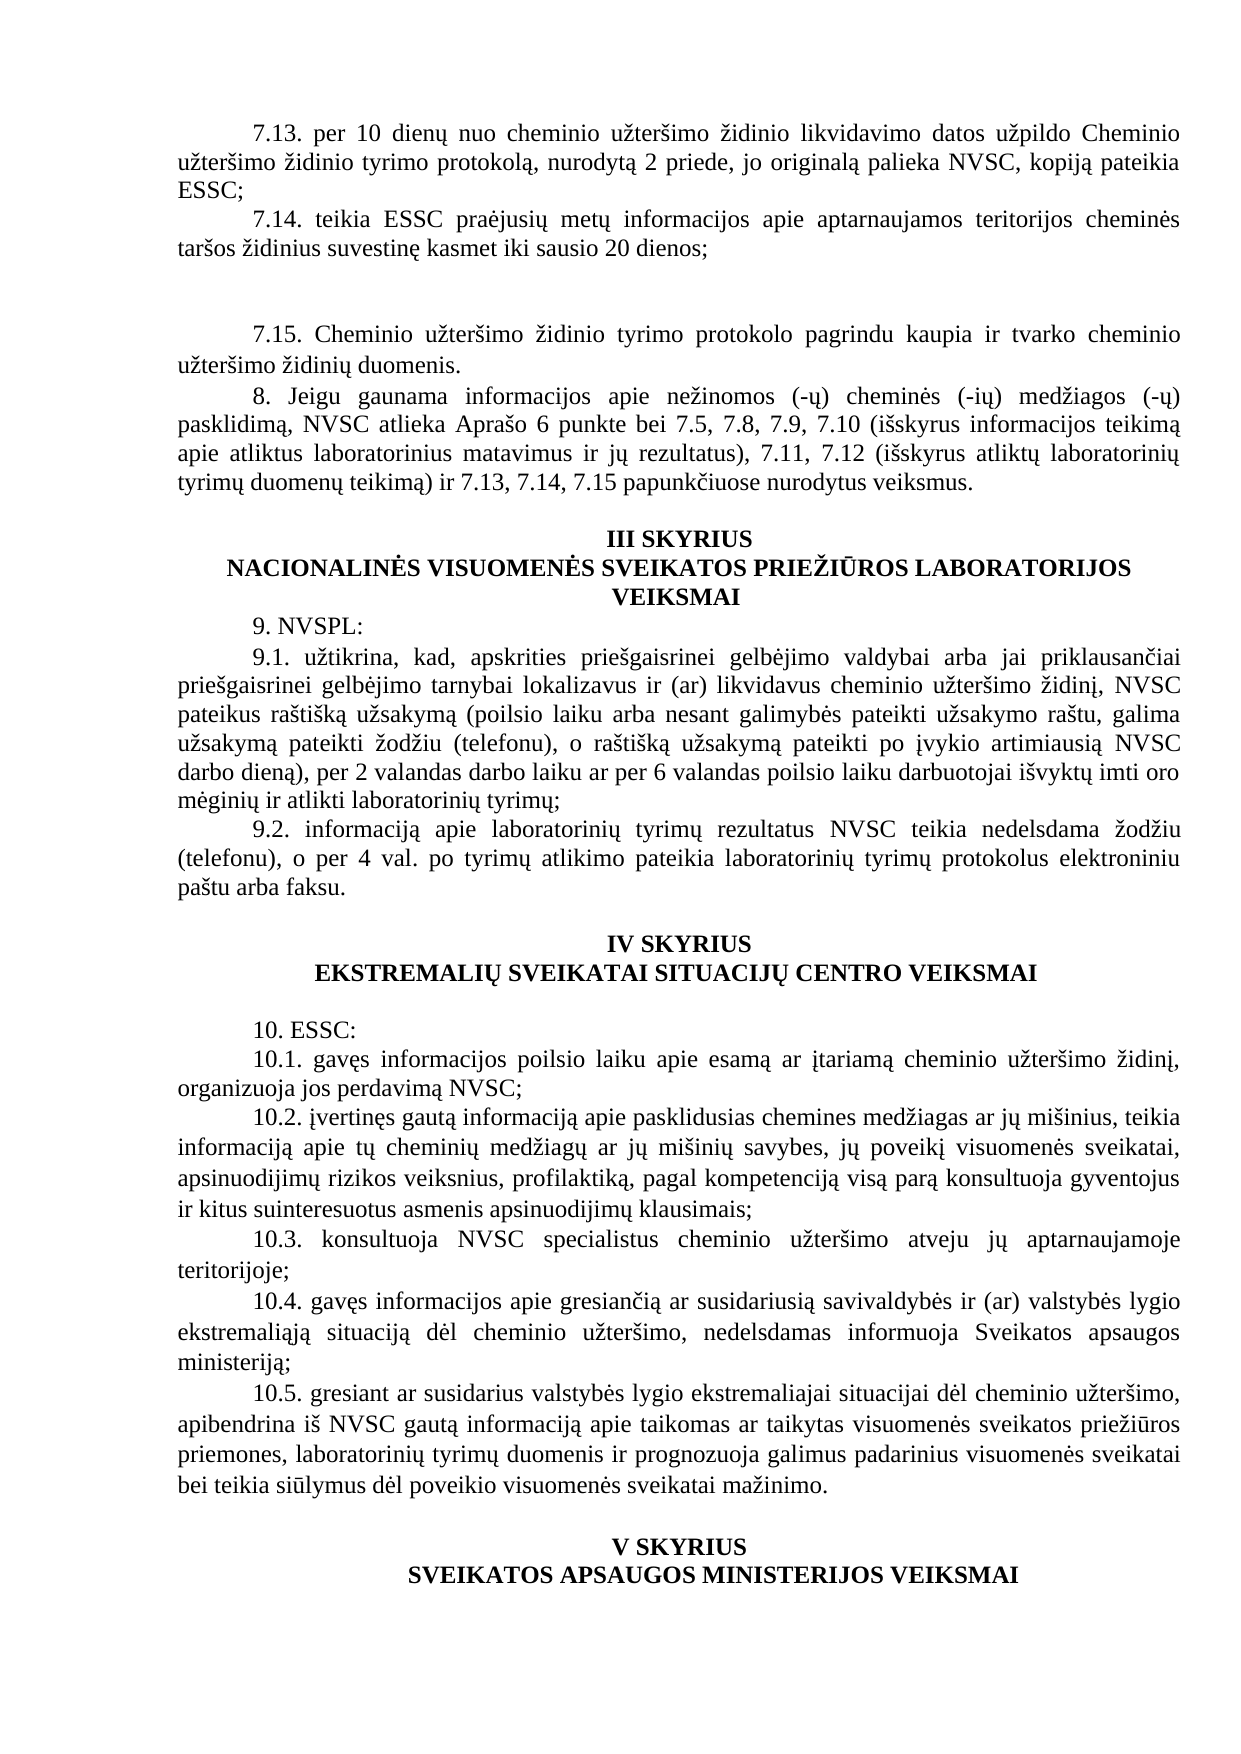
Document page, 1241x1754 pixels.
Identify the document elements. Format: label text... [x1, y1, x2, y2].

text 10.1. gavęs informacijos poilsio laiku apie esamą ar įtariamą cheminio užteršimo židinį, organizuoja jos perdavimą NVSC; [177, 1044, 1181, 1102]
text 9.2. informaciją apie laboratorinių tyrimų rezultatus NVSC teikia nedelsdama žodžiu (telefonu), o per 4 val. po tyrimų atlikimo pateikia laboratorinių tyrimų protokolus elektroniniu paštu arba faksu. [177, 814, 1181, 900]
text 10.5. gresiant ar susidarius valstybės lygio ekstremaliajai situacijai dėl cheminio užteršimo, apibendrina iš NVSC gautą informaciją apie taikomas ar taikytas visuomenės sveikatos priežiūros priemones, laboratorinių tyrimų duomenis ir prognozuoja galimus padarinius visuomenės sveikatai bei teikia siūlymus dėl poveikio visuomenės sveikatai mažinimo. [177, 1378, 1181, 1499]
text 9.1. užtikrina, kad, apskrities priešgaisrinei gelbėjimo valdybai arba jai priklausančiai priešgaisrinei gelbėjimo tarnybai lokalizavus ir (ar) likvidavus cheminio užteršimo židinį, NVSC pateikus raštišką užsakymą (poilsio laiku arba nesant galimybės pateikti užsakymo raštu, galima užsakymą pateikti žodžiu (telefonu), o raštišką užsakymą pateikti po įvykio artimiausią NVSC darbo dieną), per 2 valandas darbo laiku ar per 6 valandas poilsio laiku darbuotojai išvyktų imti oro mėginių ir atlikti laboratorinių tyrimų; [177, 642, 1181, 814]
text 10. ESSC: [177, 1015, 1181, 1044]
text 7.13. per 10 dienų nuo cheminio užteršimo židinio likvidavimo datos užpildo Cheminio užteršimo židinio tyrimo protokolą, nurodytą 2 priede, jo originalą palieka NVSC, kopiją pateikia ESSC; [177, 118, 1181, 204]
text IV SKYRIUS [177, 929, 1181, 958]
text III SKYRIUS [177, 524, 1181, 553]
text 10.4. gavęs informacijos apie gresiančią ar susidariusią savivaldybės ir (ar) valstybės lygio ekstremaliąją situaciją dėl cheminio užteršimo, nedelsdamas informuoja Sveikatos apsaugos ministeriją; [177, 1286, 1181, 1376]
text NACIONALINĖS VISUOMENĖS SVEIKATOS PRIEŽIŪROS LABORATORIJOS VEIKSMAI [177, 553, 1181, 611]
text 9. NVSPL: [177, 611, 1181, 639]
text SVEIKATOS APSAUGOS MINISTERIJOS VEIKSMAI [177, 1561, 1181, 1589]
text V SKYRIUS [177, 1532, 1181, 1561]
text 10.2. įvertinęs gautą informaciją apie pasklidusias chemines medžiagas ar jų mišinius, teikia informaciją apie tų cheminių medžiagų ar jų mišinių savybes, jų poveikį visuomenės sveikatai, apsinuodijimų rizikos veiksnius, profilaktiką, pagal kompetenciją visą parą konsultuoja gyventojus ir kitus suinteresuotus asmenis apsinuodijimų klausimais; [177, 1102, 1181, 1222]
text 10.3. konsultuoja NVSC specialistus cheminio užteršimo atveju jų aptarnaujamoje teritorijoje; [177, 1224, 1181, 1284]
text 8. Jeigu gaunama informacijos apie nežinomos (-ų) cheminės (-ių) medžiagos (-ų) pasklidimą, NVSC atlieka Aprašo 6 punkte bei 7.5, 7.8, 7.9, 7.10 (išskyrus informacijos teikimą apie atliktus laboratorinius matavimus ir jų rezultatus), 7.11, 7.12 (išskyrus atliktų laboratorinių tyrimų duomenų teikimą) ir 7.13, 7.14, 7.15 papunkčiuose nurodytus veiksmus. [177, 381, 1181, 496]
text 7.15. Cheminio užteršimo židinio tyrimo protokolo pagrindu kaupia ir tvarko cheminio užteršimo židinių duomenis. [177, 319, 1181, 379]
text 7.14. teikia ESSC praėjusių metų informacijos apie aptarnaujamos teritorijos cheminės taršos židinius suvestinę kasmet iki sausio 20 dienos; [177, 204, 1181, 262]
text EKSTREMALIŲ SVEIKATAI SITUACIJŲ CENTRO VEIKSMAI [177, 958, 1181, 987]
